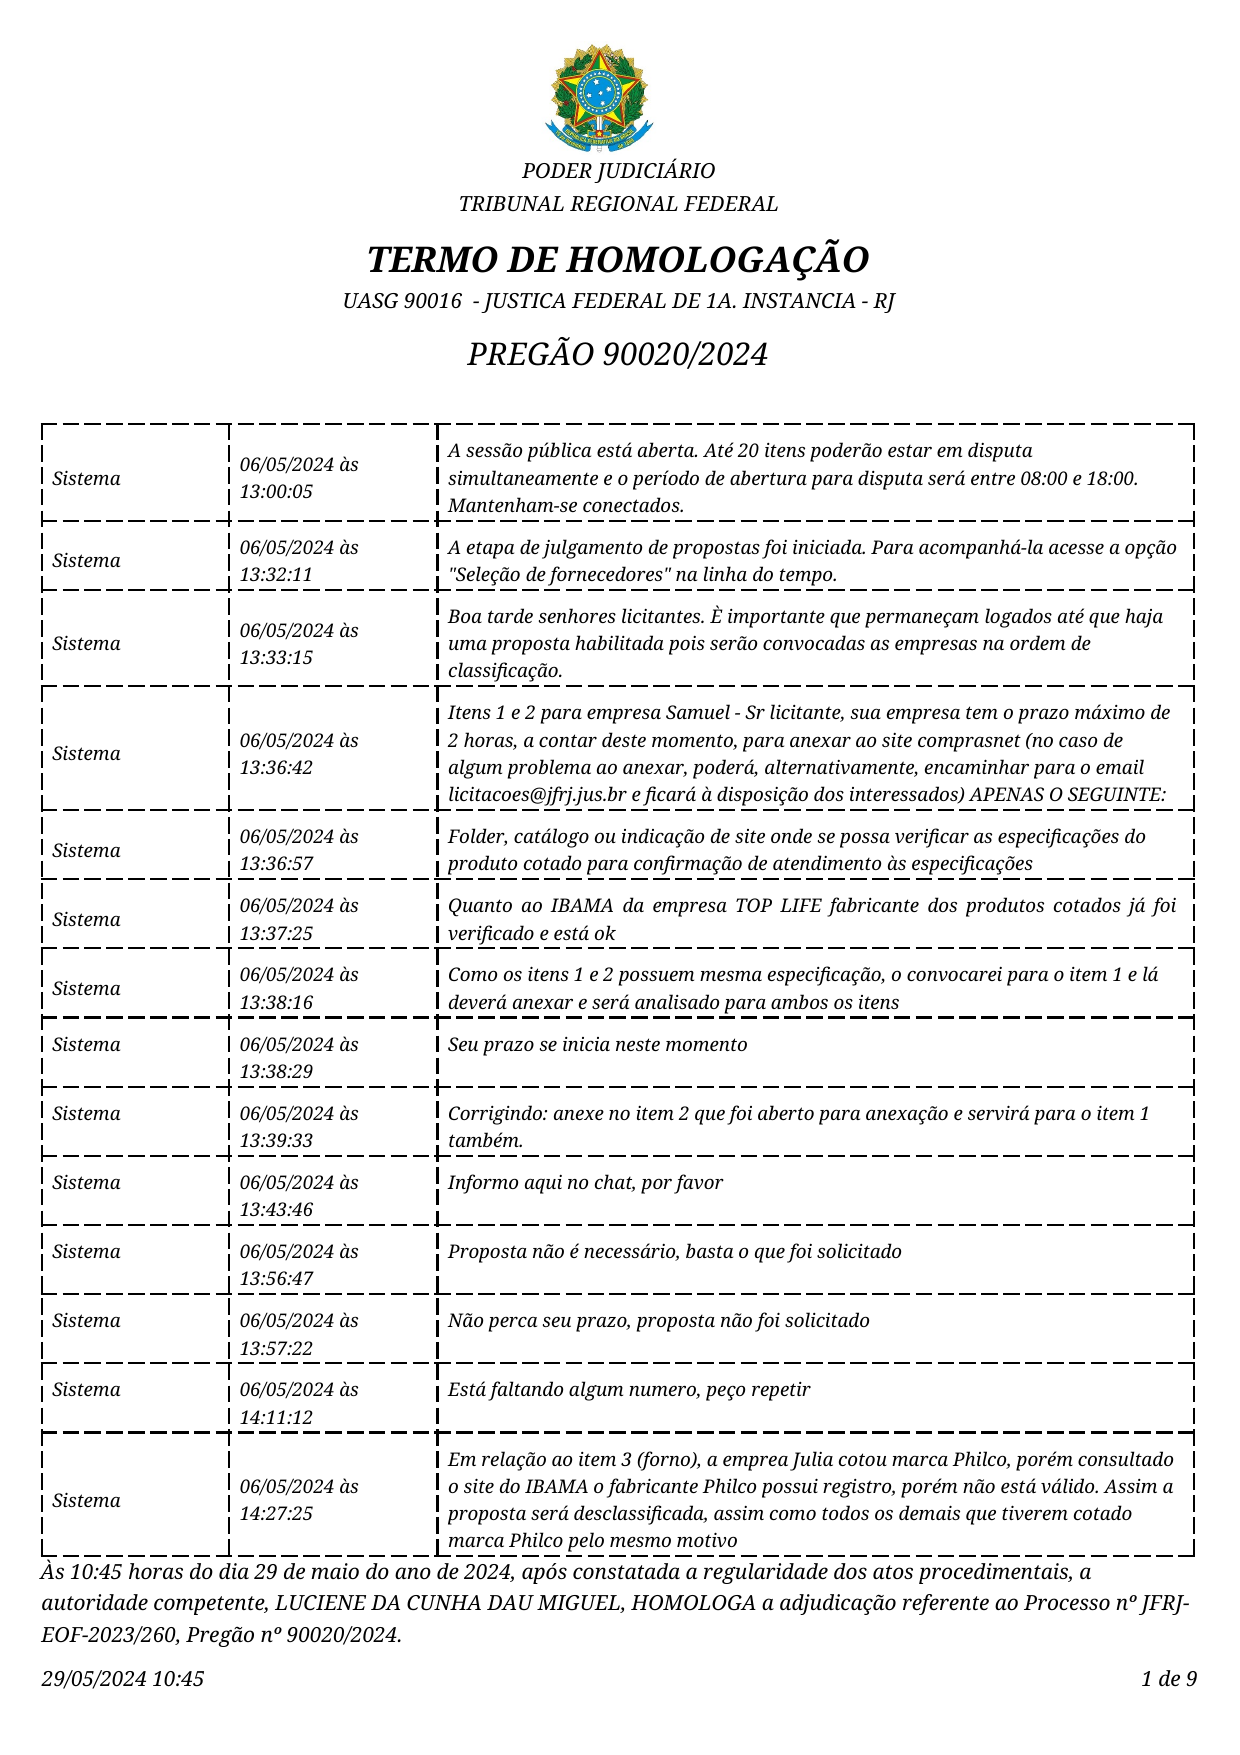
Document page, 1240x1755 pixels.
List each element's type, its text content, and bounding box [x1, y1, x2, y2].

subtitle TERMO DE HOMOLOGAÇÃO [42, 234, 1198, 283]
table_cell Sistema [42, 878, 229, 947]
table_cell Sistema [42, 1016, 229, 1086]
table_header 06/05/2024 às 13:00:05 [229, 423, 437, 519]
table_cell Sistema [42, 1155, 229, 1224]
table_cell 06/05/2024 às 14:27:25 [229, 1431, 437, 1555]
table_cell Sistema [42, 1431, 229, 1555]
table_cell 06/05/2024 às 13:38:29 [229, 1016, 437, 1086]
table_cell 06/05/2024 às 13:38:16 [229, 947, 437, 1016]
table_cell Sistema [42, 947, 229, 1016]
table_cell Sistema [42, 520, 229, 589]
table_cell 06/05/2024 às 13:37:25 [229, 878, 437, 947]
table_cell 06/05/2024 às 13:33:15 [229, 589, 437, 685]
table_cell Não perca seu prazo, proposta não foi solicitado [438, 1293, 1194, 1362]
table_cell Sistema [42, 1362, 229, 1431]
table_cell Seu prazo se inicia neste momento [438, 1016, 1194, 1086]
table_cell 06/05/2024 às 13:57:22 [229, 1293, 437, 1362]
table_cell 06/05/2024 às 13:43:46 [229, 1155, 437, 1224]
table_cell 06/05/2024 às 13:36:57 [229, 809, 437, 878]
table_cell 06/05/2024 às 13:32:11 [229, 520, 437, 589]
table_cell Informo aqui no chat, por favor [438, 1155, 1194, 1224]
table_cell Sistema [42, 1293, 229, 1362]
text Às 10:45 horas do dia 29 de maio do ano de 2024, após constatada a regularidade dos atos procedimentais, a autoridade competente, LUCIENE DA CUNHA DAU MIGUEL, HOMOLOGA a adjudicação referente ao Processo nº JFRJ-EOF-2023/260, Pregão nº 90020/2024. [40, 1557, 1200, 1648]
table_cell 06/05/2024 às 14:11:12 [229, 1362, 437, 1431]
table_cell Em relação ao item 3 (forno), a emprea Julia cotou marca Philco, porém consultado o site do IBAMA o fabricante Philco possui registro, porém não está válido. Assim a proposta será desclassificada, assim como todos os demais que tiverem cotado marca Philco pelo mesmo motivo [438, 1431, 1194, 1555]
table_cell Sistema [42, 589, 229, 685]
table_cell Boa tarde senhores licitantes. È importante que permaneçam logados até que haja uma proposta habilitada pois serão convocadas as empresas na ordem de classificação. [438, 589, 1194, 685]
table_cell 06/05/2024 às 13:56:47 [229, 1224, 437, 1293]
table_cell Está faltando algum numero, peço repetir [438, 1362, 1194, 1431]
text PODER JUDICIÁRIO [42, 137, 1198, 185]
table_header Sistema [42, 423, 229, 519]
table_cell Sistema [42, 1224, 229, 1293]
table_cell Quanto ao IBAMA da empresa TOP LIFE fabricante dos produtos cotados já foi verificado e está ok [438, 878, 1194, 947]
subtitle PREGÃO 90020/2024 [42, 332, 1198, 374]
table_cell Sistema [42, 809, 229, 878]
table_cell Como os itens 1 e 2 possuem mesma especificação, o convocarei para o item 1 e lá deverá anexar e será analisado para ambos os itens [438, 947, 1194, 1016]
table_cell Proposta não é necessário, basta o que foi solicitado [438, 1224, 1194, 1293]
table_cell 06/05/2024 às 13:39:33 [229, 1086, 437, 1155]
table_cell Itens 1 e 2 para empresa Samuel - Sr licitante, sua empresa tem o prazo máximo de 2 horas, a contar deste momento, para anexar ao site comprasnet (no caso de algum problema ao anexar, poderá, alternativamente, encaminhar para o email licitacoes@jfrj.jus.br e ficará à disposição dos interessados) APENAS O SEGUINTE: [438, 685, 1194, 809]
table_header A sessão pública está aberta. Até 20 itens poderão estar em disputa simultaneamente e o período de abertura para disputa será entre 08:00 e 18:00. Mantenham-se conectados. [438, 423, 1194, 519]
text UASG 90016 - JUSTICA FEDERAL DE 1A. INSTANCIA - RJ [42, 286, 1198, 314]
table_cell Folder, catálogo ou indicação de site onde se possa verificar as especificações do produto cotado para confirmação de atendimento às especificações [438, 809, 1194, 878]
text TRIBUNAL REGIONAL FEDERAL [42, 189, 1198, 217]
table_cell Sistema [42, 1086, 229, 1155]
table_cell Corrigindo: anexe no item 2 que foi aberto para anexação e servirá para o item 1 também. [438, 1086, 1194, 1155]
table_cell Sistema [42, 685, 229, 809]
table_cell 06/05/2024 às 13:36:42 [229, 685, 437, 809]
table_cell A etapa de julgamento de propostas foi iniciada. Para acompanhá-la acesse a opção "Seleção de fornecedores" na linha do tempo. [438, 520, 1194, 589]
